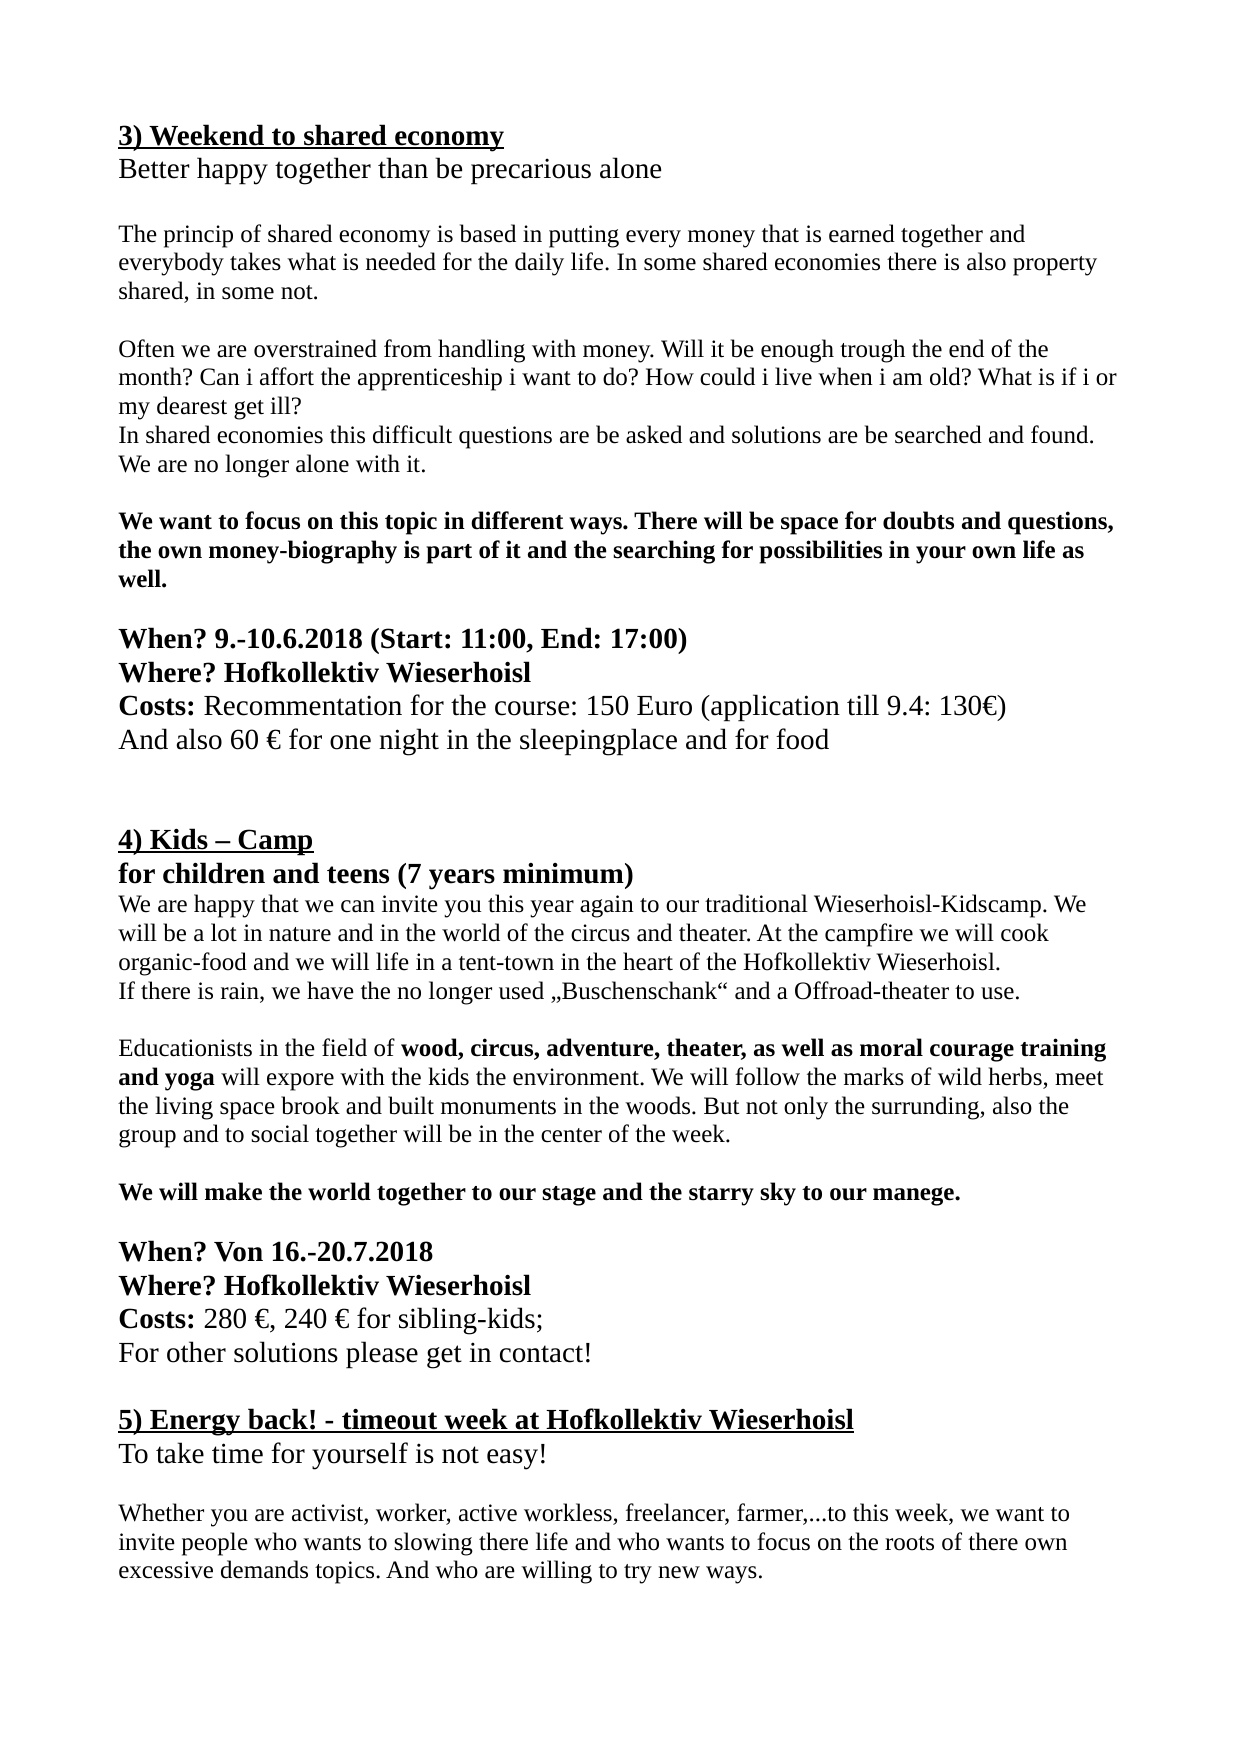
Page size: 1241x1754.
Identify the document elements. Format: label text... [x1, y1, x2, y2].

text If there is rain, we have the no longer used „Buschenschank“ and a Offroad-theater to use. [118, 976, 1122, 1004]
text We will make the world together to our stage and the starry sky to our manege. [118, 1177, 1122, 1206]
text Where? Hofkollektiv Wieserhoisl [118, 1268, 1122, 1302]
text Costs: 280 €, 240 € for sibling-kids; [118, 1302, 1122, 1335]
text The princip of shared economy is based in putting every money that is earned together and everybody takes what is needed for the daily life. In some shared economies there is also property shared, in some not. [118, 219, 1122, 305]
text 4) Kids – Camp [118, 822, 1122, 856]
text In shared economies this difficult questions are be asked and solutions are be searched and found. We are no longer alone with it. [118, 420, 1122, 477]
text To take time for yourself is not easy! [118, 1436, 1122, 1469]
text We are happy that we can invite you this year again to our traditional Wieserhoisl-Kidscamp. We will be a lot in nature and in the world of the circus and theater. At the campfire we will cook organic-food and we will life in a tent-town in the heart of the Hofkollektiv Wieserhoisl. [118, 889, 1122, 976]
text Whether you are activist, worker, active workless, freelancer, farmer,...to this week, we want to invite people who wants to slowing there life and who wants to focus on the roots of there own excessive demands topics. And who are willing to try new ways. [118, 1498, 1122, 1584]
text Educationists in the field of wood, circus, adventure, theater, as well as moral courage training and yoga will expore with the kids the environment. We will follow the marks of wild herbs, meet the living space brook and built monuments in the woods. But not only the surrunding, also the group and to social together will be in the center of the week. [118, 1033, 1122, 1148]
text When? 9.-10.6.2018 (Start: 11:00, End: 17:00) [118, 621, 1122, 655]
text When? Von 16.-20.7.2018 [118, 1234, 1122, 1268]
text We want to focus on this topic in different ways. There will be space for doubts and questions, the own money-biography is part of it and the searching for possibilities in your own life as well. [118, 506, 1122, 592]
text 5) Energy back! - timeout week at Hofkollektiv Wieserhoisl [118, 1402, 1122, 1436]
text Better happy together than be precarious alone [118, 152, 1122, 185]
text Often we are overstrained from handling with money. Will it be enough trough the end of the month? Can i affort the apprenticeship i want to do? How could i live when i am old? What is if i or my dearest get ill? [118, 334, 1122, 420]
text 3) Weekend to shared economy [118, 118, 1122, 152]
text for children and teens (7 years minimum) [118, 856, 1122, 889]
text Where? Hofkollektiv Wieserhoisl [118, 655, 1122, 688]
text And also 60 € for one night in the sleepingplace and for food [118, 722, 1122, 755]
text For other solutions please get in contact! [118, 1335, 1122, 1369]
text Costs: Recommentation for the course: 150 Euro (application till 9.4: 130€) [118, 688, 1122, 722]
